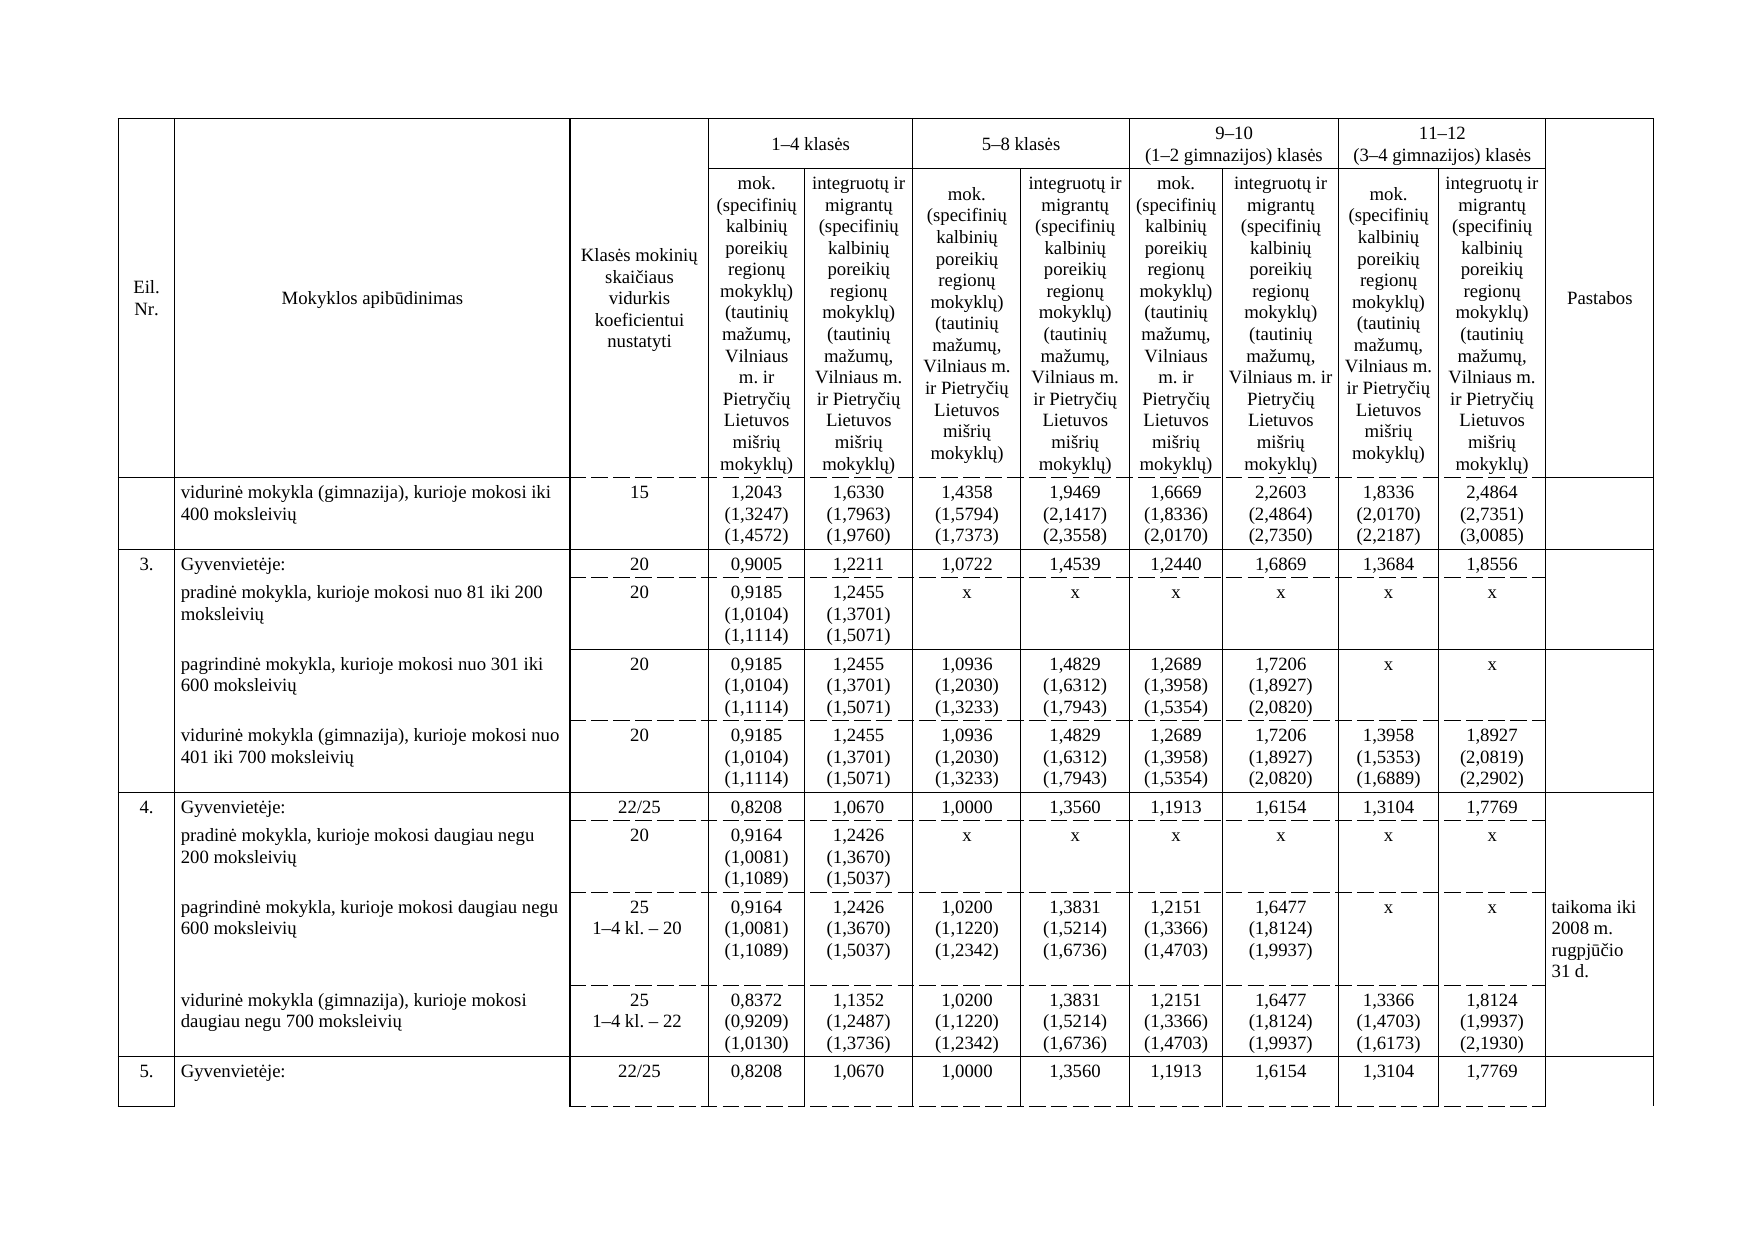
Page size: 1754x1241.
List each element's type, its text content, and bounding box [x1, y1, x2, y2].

table_cell 1,3560 [1021, 793, 1129, 820]
table_cell 1,2211 [805, 550, 912, 577]
table_cell 1,1913 [1130, 1057, 1222, 1106]
table_cell x [1439, 892, 1545, 985]
table_cell x [1439, 820, 1545, 892]
table_cell 1,0200 (1,1220) (1,2342) [913, 892, 1020, 985]
table_cell 1,3831 (1,5214) (1,6736) [1021, 892, 1129, 985]
table_cell [1546, 720, 1653, 792]
table_cell 1,8927 (2,0819) (2,2902) [1439, 720, 1545, 792]
table_cell taikoma iki 2008 m. rugpjūčio 31 d. [1546, 892, 1653, 985]
table_cell x [1021, 577, 1129, 648]
table_cell 5. [119, 1057, 174, 1106]
table_cell [1546, 550, 1653, 577]
table_cell [1546, 1057, 1653, 1106]
table_cell 1,2455 (1,3701) (1,5071) [805, 720, 912, 792]
table_cell 1,9469 (2,1417) (2,3558) [1021, 477, 1129, 548]
table_cell 3. [119, 550, 174, 577]
table_cell 1,3366 (1,4703) (1,6173) [1339, 985, 1438, 1056]
table_cell pradinė mokykla, kurioje mokosi daugiau negu 200 moksleivių [175, 820, 569, 892]
table_cell x [1339, 577, 1438, 648]
table_cell 20 [571, 720, 708, 792]
table_cell 15 [571, 477, 708, 548]
table_cell 0,8208 [709, 1057, 804, 1106]
table_cell x [913, 577, 1020, 648]
table_cell 1,0722 [913, 550, 1020, 577]
table_cell [1546, 793, 1653, 820]
table_cell x [1021, 820, 1129, 892]
table_cell 1,3684 [1339, 550, 1438, 577]
table_cell 1,3958 (1,5353) (1,6889) [1339, 720, 1438, 792]
table_cell 1,6477 (1,8124) (1,9937) [1223, 892, 1338, 985]
table_cell 1,7206 (1,8927) (2,0820) [1223, 650, 1338, 720]
table_cell 1,6869 [1223, 550, 1338, 577]
table_cell mok. (specifinių kalbinių poreikių regionų mokyklų) (tautinių mažumų, Vilniaus m. ir Pietryčių Lietuvos mišrių mokyklų) [1130, 169, 1222, 477]
table_cell 1,0200 (1,1220) (1,2342) [913, 985, 1020, 1056]
table_cell 1,8124 (1,9937) (2,1930) [1439, 985, 1545, 1056]
table_cell 0,9164 (1,0081) (1,1089) [709, 820, 804, 892]
table_cell vidurinė mokykla (gimnazija), kurioje mokosi iki 400 moksleivių [175, 478, 569, 548]
table_cell 1,2151 (1,3366) (1,4703) [1130, 892, 1222, 985]
table_cell 1,1913 [1130, 793, 1222, 820]
table_header 9–10 (1–2 gimnazijos) klasės [1130, 119, 1338, 168]
table_cell pradinė mokykla, kurioje mokosi nuo 81 iki 200 moksleivių [175, 577, 569, 648]
table_cell 1,3831 (1,5214) (1,6736) [1021, 985, 1129, 1056]
table_cell 1,6154 [1223, 1057, 1338, 1106]
table_cell 1,4829 (1,6312) (1,7943) [1021, 720, 1129, 792]
table_cell mok. (specifinių kalbinių poreikių regionų mokyklų) (tautinių mažumų, Vilniaus m. ir Pietryčių Lietuvos mišrių mokyklų) [709, 169, 804, 477]
table_cell 1,2426 (1,3670) (1,5037) [805, 820, 912, 892]
table_cell x [1339, 892, 1438, 985]
table_cell [1546, 577, 1653, 648]
table_cell 1,4539 [1021, 550, 1129, 577]
table_cell x [1223, 820, 1338, 892]
table_cell 2,4864 (2,7351) (3,0085) [1439, 477, 1545, 548]
table_cell 1,6669 (1,8336) (2,0170) [1130, 477, 1222, 548]
table_cell 20 [571, 550, 708, 577]
table_cell 1,0936 (1,2030) (1,3233) [913, 650, 1020, 720]
table_cell 0,8208 [709, 793, 804, 820]
table_cell 1,4358 (1,5794) (1,7373) [913, 477, 1020, 548]
table_cell [1546, 985, 1653, 1056]
table_cell 25 1–4 kl. – 20 [571, 892, 708, 985]
table_cell 1,3104 [1339, 793, 1438, 820]
table_cell 1,3560 [1021, 1057, 1129, 1106]
table_cell x [1339, 820, 1438, 892]
table_cell 22/25 [571, 793, 708, 820]
table_cell 1,2043 (1,3247) (1,4572) [709, 477, 804, 548]
table_cell mok. (specifinių kalbinių poreikių regionų mokyklų) (tautinių mažumų, Vilniaus m. ir Pietryčių Lietuvos mišrių mokyklų) [913, 169, 1020, 477]
table_cell 20 [571, 650, 708, 720]
table_header Pastabos [1546, 119, 1653, 477]
table_cell mok. (specifinių kalbinių poreikių regionų mokyklų) (tautinių mažumų, Vilniaus m. ir Pietryčių Lietuvos mišrių mokyklų) [1339, 169, 1438, 477]
table_cell integruotų ir migrantų (specifinių kalbinių poreikių regionų mokyklų) (tautinių mažumų, Vilniaus m. ir Pietryčių Lietuvos mišrių mokyklų) [1439, 169, 1545, 477]
table_cell 1,4829 (1,6312) (1,7943) [1021, 650, 1129, 720]
table_header 11–12 (3–4 gimnazijos) klasės [1339, 119, 1545, 168]
table_cell 1,2455 (1,3701) (1,5071) [805, 577, 912, 648]
table_cell 0,9005 [709, 550, 804, 577]
table_cell 20 [571, 577, 708, 648]
table_cell 4. [119, 793, 174, 1056]
table_cell x [1439, 577, 1545, 648]
table_cell [1546, 650, 1653, 720]
table_cell 1,1352 (1,2487) (1,3736) [805, 985, 912, 1056]
table_cell integruotų ir migrantų (specifinių kalbinių poreikių regionų mokyklų) (tautinių mažumų, Vilniaus m. ir Pietryčių Lietuvos mišrių mokyklų) [1223, 169, 1338, 477]
table_cell [1546, 478, 1653, 548]
table_cell [119, 649, 174, 720]
table_cell [119, 720, 174, 792]
table_cell 1,7769 [1439, 793, 1545, 820]
table_cell vidurinė mokykla (gimnazija), kurioje mokosi daugiau negu 700 moksleivių [175, 985, 569, 1056]
table_cell [119, 478, 174, 548]
table_cell 1,0670 [805, 793, 912, 820]
table_cell pagrindinė mokykla, kurioje mokosi daugiau negu 600 moksleivių [175, 892, 569, 985]
table_cell Gyvenvietėje: [175, 1057, 569, 1106]
table_cell 1,8336 (2,0170) (2,2187) [1339, 477, 1438, 548]
table_cell Gyvenvietėje: [175, 550, 569, 577]
table_cell x [1223, 577, 1338, 648]
table_cell 0,9164 (1,0081) (1,1089) [709, 892, 804, 985]
table_header 5–8 klasės [913, 119, 1129, 168]
table_header Eil. Nr. [119, 119, 174, 477]
table_cell 1,2689 (1,3958) (1,5354) [1130, 720, 1222, 792]
table_cell 1,7769 [1439, 1057, 1545, 1106]
table_cell 0,9185 (1,0104) (1,1114) [709, 650, 804, 720]
table_cell 1,3104 [1339, 1057, 1438, 1106]
table_cell x [1130, 577, 1222, 648]
table_cell x [1439, 650, 1545, 720]
table_cell 2,2603 (2,4864) (2,7350) [1223, 477, 1338, 548]
table_cell x [1339, 650, 1438, 720]
table_cell 1,6477 (1,8124) (1,9937) [1223, 985, 1338, 1056]
table_cell 1,0936 (1,2030) (1,3233) [913, 720, 1020, 792]
table_cell 0,9185 (1,0104) (1,1114) [709, 720, 804, 792]
table_header Klasės mokinių skaičiaus vidurkis koeficientui nustatyti [571, 119, 708, 477]
table_cell 1,2689 (1,3958) (1,5354) [1130, 650, 1222, 720]
table_cell 22/25 [571, 1057, 708, 1106]
table_cell 1,6330 (1,7963) (1,9760) [805, 477, 912, 548]
table_header 1–4 klasės [709, 119, 912, 168]
table_cell [119, 577, 174, 648]
table_cell pagrindinė mokykla, kurioje mokosi nuo 301 iki 600 moksleivių [175, 649, 569, 720]
table_cell 1,0670 [805, 1057, 912, 1106]
table_header Mokyklos apibūdinimas [175, 119, 569, 477]
table_cell integruotų ir migrantų (specifinių kalbinių poreikių regionų mokyklų) (tautinių mažumų, Vilniaus m. ir Pietryčių Lietuvos mišrių mokyklų) [1021, 169, 1129, 477]
table_cell 0,8372 (0,9209) (1,0130) [709, 985, 804, 1056]
table_cell 1,2151 (1,3366) (1,4703) [1130, 985, 1222, 1056]
table_cell 1,8556 [1439, 550, 1545, 577]
table_cell 25 1–4 kl. – 22 [571, 985, 708, 1056]
table_cell Gyvenvietėje: [175, 793, 569, 820]
table_cell 1,0000 [913, 793, 1020, 820]
table_cell 1,6154 [1223, 793, 1338, 820]
table_cell 1,7206 (1,8927) (2,0820) [1223, 720, 1338, 792]
table_cell 1,2440 [1130, 550, 1222, 577]
table_cell 1,2426 (1,3670) (1,5037) [805, 892, 912, 985]
table_cell 0,9185 (1,0104) (1,1114) [709, 577, 804, 648]
table_cell integruotų ir migrantų (specifinių kalbinių poreikių regionų mokyklų) (tautinių mažumų, Vilniaus m. ir Pietryčių Lietuvos mišrių mokyklų) [805, 169, 912, 477]
table_cell 1,0000 [913, 1057, 1020, 1106]
table_cell 1,2455 (1,3701) (1,5071) [805, 650, 912, 720]
table_cell x [1130, 820, 1222, 892]
table_cell vidurinė mokykla (gimnazija), kurioje mokosi nuo 401 iki 700 moksleivių [175, 720, 569, 792]
table_cell 20 [571, 820, 708, 892]
table_cell x [913, 820, 1020, 892]
table_cell [1546, 820, 1653, 892]
